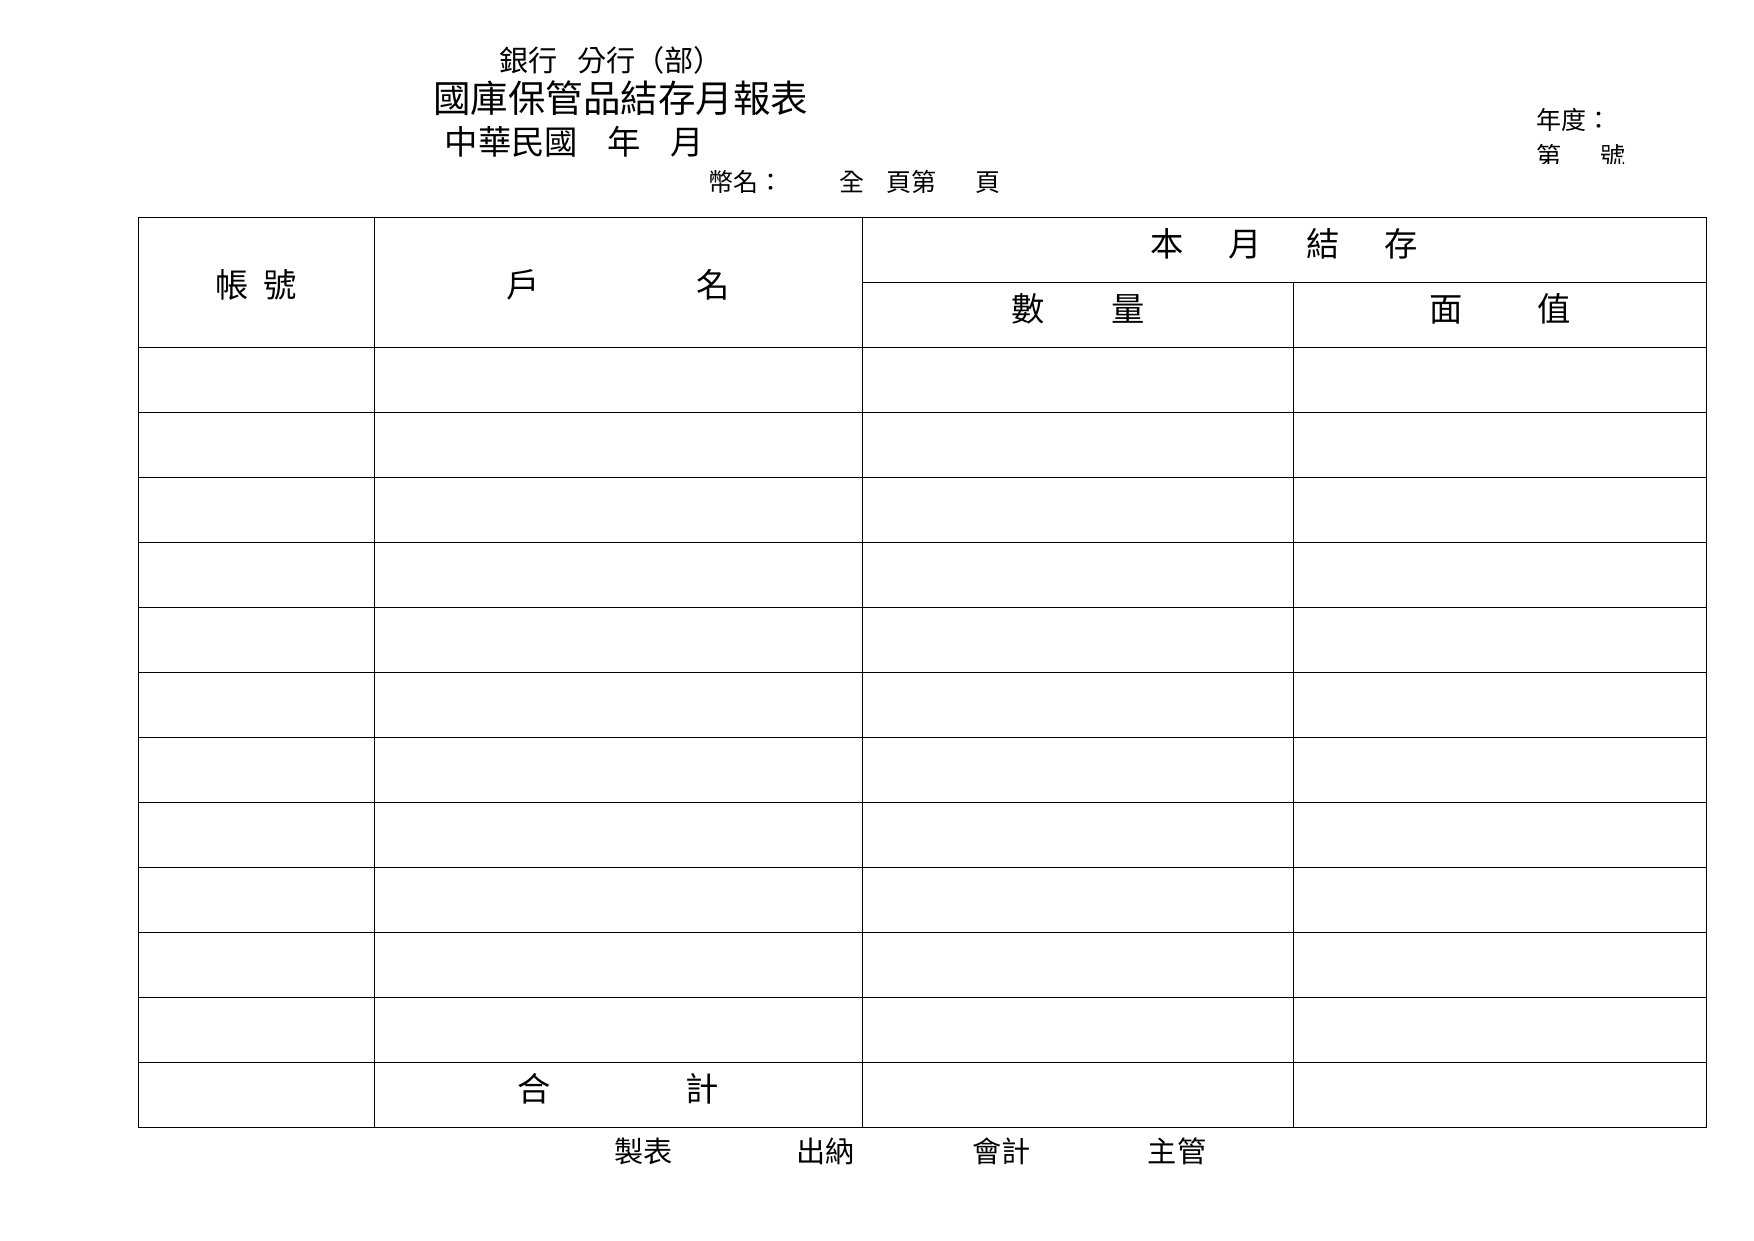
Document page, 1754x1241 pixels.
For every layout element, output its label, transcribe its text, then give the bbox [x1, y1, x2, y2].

table_cell [1294, 933, 1706, 997]
table_cell [139, 933, 374, 997]
text 年度： [1536, 101, 1686, 137]
table_cell 面 值 [1294, 283, 1706, 347]
table_cell [1294, 868, 1706, 932]
table_cell [1294, 478, 1706, 542]
table_cell 合 計 [375, 1063, 862, 1127]
text 幣名： 全 頁第 頁 [150, 163, 1671, 199]
table_cell [139, 803, 374, 867]
table_cell [863, 998, 1293, 1062]
table_cell [863, 933, 1293, 997]
table_cell [139, 738, 374, 802]
table_cell [139, 413, 374, 477]
table_cell [863, 348, 1293, 412]
table_cell [139, 608, 374, 672]
table_cell [375, 478, 862, 542]
table_header 本 月 結 存 [863, 218, 1706, 282]
table_cell [375, 543, 862, 607]
table_cell [375, 738, 862, 802]
table_cell [863, 673, 1293, 737]
table_cell [1294, 738, 1706, 802]
table_cell [1294, 673, 1706, 737]
table_cell [863, 543, 1293, 607]
table_cell [375, 803, 862, 867]
table_cell [863, 478, 1293, 542]
table_cell [863, 1063, 1293, 1127]
table_cell [139, 348, 374, 412]
table_cell [1294, 803, 1706, 867]
text 製表 出納 會計 主管 [150, 1128, 1671, 1171]
table_cell [1294, 1063, 1706, 1127]
table_cell [375, 413, 862, 477]
table_cell [375, 998, 862, 1062]
text 第 號 [1536, 137, 1686, 164]
table_cell [863, 608, 1293, 672]
table_cell [139, 543, 374, 607]
table_cell [139, 1063, 374, 1127]
table_cell [1294, 608, 1706, 672]
text 國庫保管品結存月報表 [150, 79, 1701, 171]
table_cell [375, 933, 862, 997]
table_cell [375, 348, 862, 412]
table_header 戶 名 [375, 218, 862, 347]
table_cell [1294, 348, 1706, 412]
table_cell [139, 673, 374, 737]
text 銀行 分行（部） [150, 37, 1671, 79]
table_cell [375, 608, 862, 672]
table_cell 數 量 [863, 283, 1293, 347]
table_cell [1294, 413, 1706, 477]
table_cell [863, 413, 1293, 477]
table_cell [139, 998, 374, 1062]
table_header 帳 號 [139, 218, 374, 347]
table_cell [863, 738, 1293, 802]
table_cell [375, 868, 862, 932]
table_cell [863, 803, 1293, 867]
table_cell [375, 673, 862, 737]
table_cell [863, 868, 1293, 932]
table_cell [139, 868, 374, 932]
table_cell [1294, 543, 1706, 607]
table_cell [139, 478, 374, 542]
text 中華民國 年 月 [150, 121, 1521, 163]
table_cell [1294, 998, 1706, 1062]
